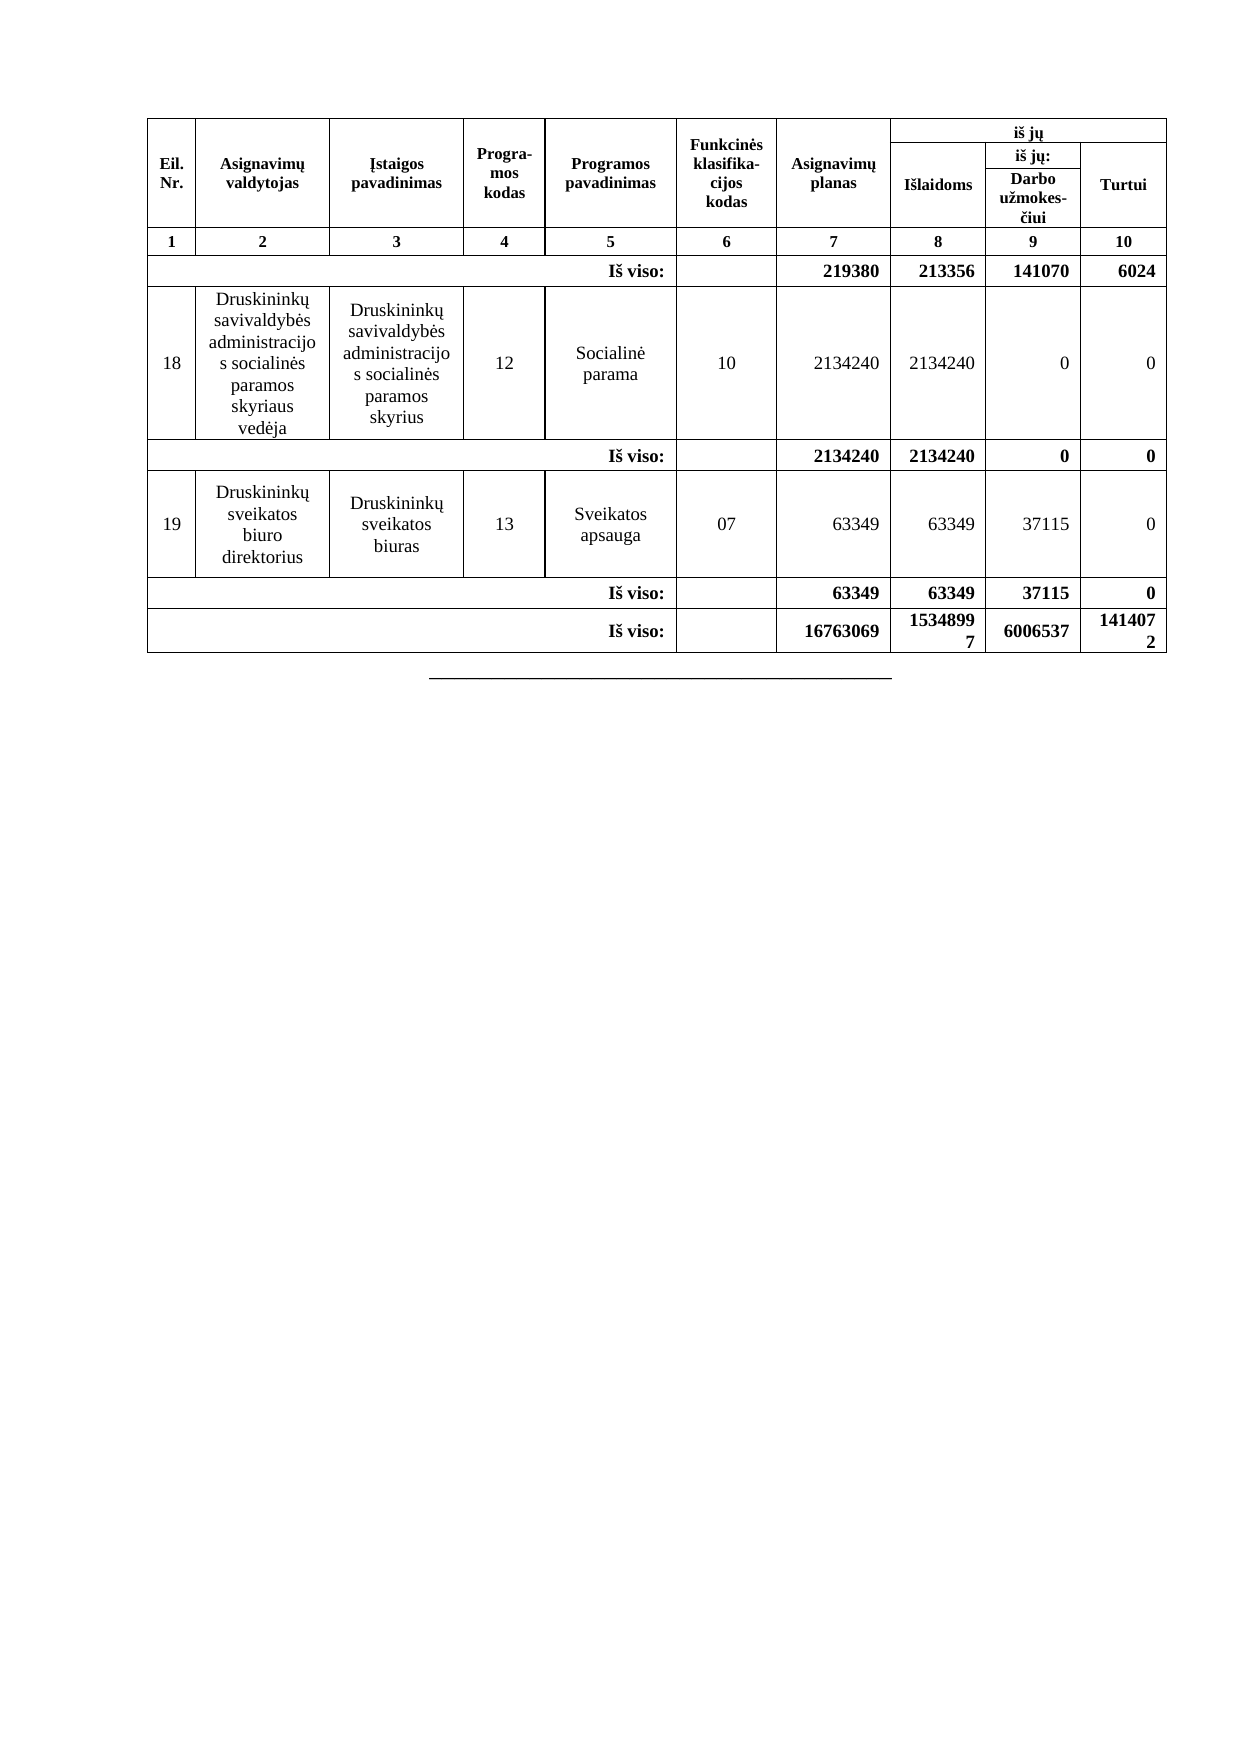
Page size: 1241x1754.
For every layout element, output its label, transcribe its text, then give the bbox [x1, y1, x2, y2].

table_cell 2 [196, 228, 329, 255]
table_cell 0 [986, 440, 1080, 470]
table_header Eil. Nr. [148, 119, 195, 227]
table_cell 2134240 [777, 287, 890, 439]
table_header iš jų [891, 119, 1166, 142]
table_cell 10 [677, 287, 776, 439]
table_header Asignavimų valdytojas [196, 119, 329, 227]
table_cell 8 [891, 228, 985, 255]
table_cell 219380 [777, 256, 890, 286]
table_cell 19 [148, 471, 195, 577]
table_cell 18 [148, 287, 195, 439]
table_cell 63349 [777, 471, 890, 577]
table_cell Socialinė parama [546, 287, 676, 439]
table_cell 07 [677, 471, 776, 577]
table_cell [677, 609, 776, 652]
table_cell Iš viso: [148, 440, 676, 470]
table_cell 12 [464, 287, 544, 439]
table_cell 15348997 [891, 609, 985, 652]
table_header Programos pavadinimas [546, 119, 676, 227]
table_header Įstaigos pavadinimas [330, 119, 463, 227]
table_cell 0 [1081, 287, 1166, 439]
table_cell Iš viso: [148, 609, 676, 652]
table_cell 0 [986, 287, 1080, 439]
table_cell 16763069 [777, 609, 890, 652]
table_cell 0 [1081, 471, 1166, 577]
table_cell Druskininkų savivaldybės administracijos socialinės paramos skyrius [330, 287, 463, 439]
table_cell 6006537 [986, 609, 1080, 652]
table_cell 63349 [891, 471, 985, 577]
table_cell 9 [986, 228, 1080, 255]
text _____________________________________ [148, 653, 1167, 682]
table_cell Išlaidoms [891, 143, 985, 227]
table_cell 10 [1081, 228, 1166, 255]
table_cell 0 [1081, 578, 1166, 608]
table_cell 2134240 [777, 440, 890, 470]
table_cell 141070 [986, 256, 1080, 286]
table_cell 37115 [986, 578, 1080, 608]
table_cell Sveikatos apsauga [546, 471, 676, 577]
table_cell 2134240 [891, 287, 985, 439]
table_cell 1414072 [1081, 609, 1166, 652]
table_cell 63349 [777, 578, 890, 608]
table_cell 37115 [986, 471, 1080, 577]
table_header Asignavimų planas [777, 119, 890, 227]
table_cell iš jų: [986, 143, 1080, 168]
table_cell 4 [464, 228, 544, 255]
table_cell 6 [677, 228, 776, 255]
table_cell Iš viso: [148, 578, 676, 608]
table_cell 5 [546, 228, 676, 255]
table_cell 213356 [891, 256, 985, 286]
table_cell [677, 256, 776, 286]
table_header Progra-mos kodas [464, 119, 544, 227]
table_cell 7 [777, 228, 890, 255]
table_cell 0 [1081, 440, 1166, 470]
table_cell 1 [148, 228, 195, 255]
table_header Funkcinės klasifika-cijos kodas [677, 119, 776, 227]
table_cell Druskininkų sveikatos biuras [330, 471, 463, 577]
table_cell Iš viso: [148, 256, 676, 286]
table_cell Druskininkų savivaldybės administracijos socialinės paramos skyriaus vedėja [196, 287, 329, 439]
table_cell Turtui [1081, 143, 1166, 227]
table_cell 63349 [891, 578, 985, 608]
table_cell [677, 440, 776, 470]
table_cell 2134240 [891, 440, 985, 470]
table_cell [677, 578, 776, 608]
table_cell 3 [330, 228, 463, 255]
table_cell Darbo užmokes-čiui [986, 169, 1080, 227]
table_cell 13 [464, 471, 544, 577]
table_cell 6024 [1081, 256, 1166, 286]
table_cell Druskininkų sveikatos biuro direktorius [196, 471, 329, 577]
